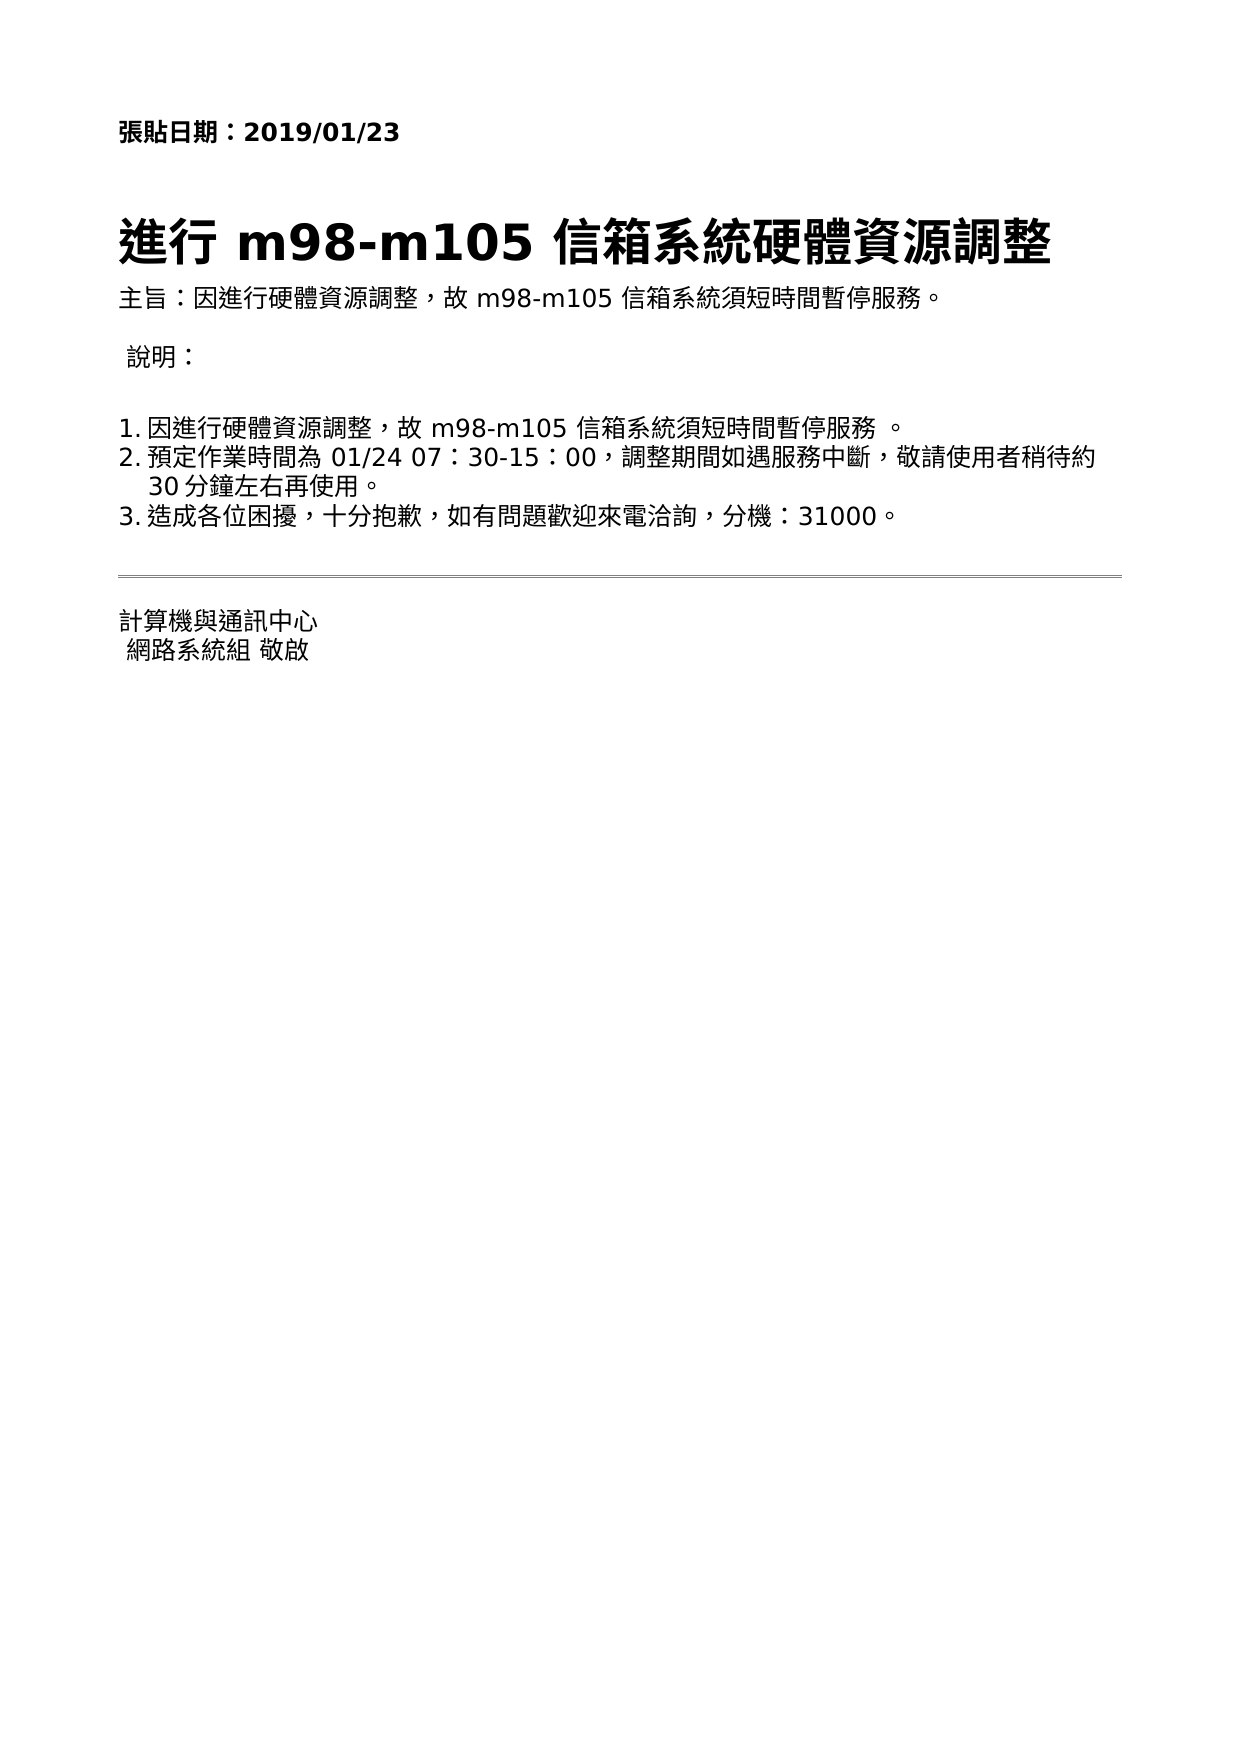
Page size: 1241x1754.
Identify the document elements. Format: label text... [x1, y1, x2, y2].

text 張貼日期：2019/01/23 [118, 118, 1122, 176]
list 預定作業時間為 01/24 07：30-15：00，調整期間如遇服務中斷，敬請使用者稍待約30分鐘左右再使用。 [118, 443, 1122, 502]
text 主旨：因進行硬體資源調整，故 m98-m105 信箱系統須短時間暫停服務。 說明： [118, 285, 1122, 372]
list 因進行硬體資源調整，故 m98-m105 信箱系統須短時間暫停服務 。 [118, 414, 1122, 443]
subtitle 進行 m98-m105 信箱系統硬體資源調整 [118, 214, 1122, 272]
text 計算機與通訊中心 網路系統組 敬啟 [118, 607, 1122, 665]
list 造成各位困擾，十分抱歉，如有問題歡迎來電洽詢，分機：31000。 [118, 502, 1122, 531]
